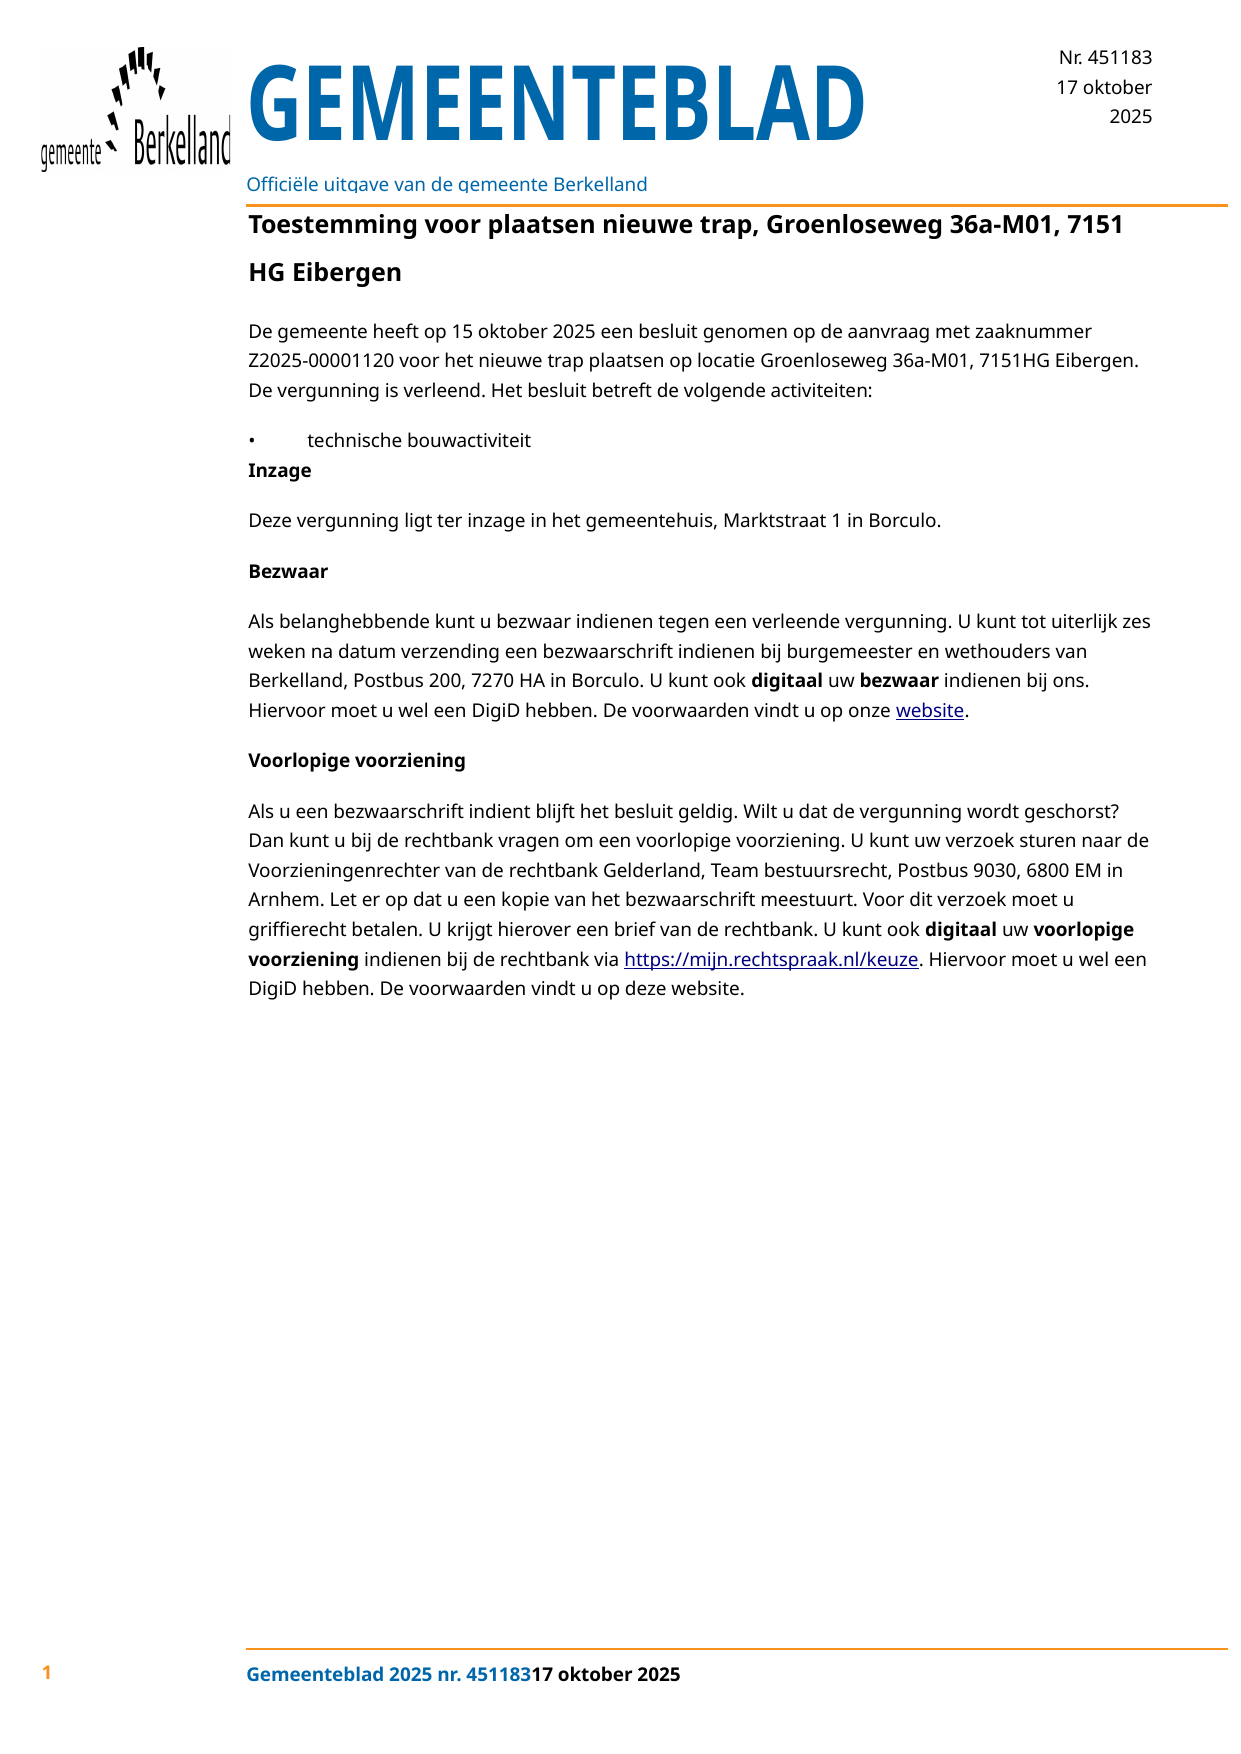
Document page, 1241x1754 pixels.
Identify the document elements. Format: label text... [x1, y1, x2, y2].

text Voorlopige voorziening [248, 747, 1152, 773]
text Bezwaar [248, 558, 1152, 584]
text Als belanghebbende kunt u bezwaar indienen tegen een verleende vergunning. U kunt tot uiterlijk zes weken na datum verzending een bezwaarschrift indienen bij burgemeester en wethouders van Berkelland, Postbus 200, 7270 HA in Borculo. U kunt ook digitaal uw bezwaar indienen bij ons. Hiervoor moet u wel een DigiD hebben. De voorwaarden vindt u op onze website. [248, 608, 1152, 723]
text De gemeente heeft op 15 oktober 2025 een besluit genomen op de aanvraag met zaaknummer Z2025-00001120 voor het nieuwe trap plaatsen op locatie Groenloseweg 36a-M01, 7151HG Eibergen. De vergunning is verleend. Het besluit betreft de volgende activiteiten: [248, 318, 1152, 403]
text Als u een bezwaarschrift indient blijft het besluit geldig. Wilt u dat de vergunning wordt geschorst? Dan kunt u bij de rechtbank vragen om een voorlopige voorziening. U kunt uw verzoek sturen naar de Voorzieningenrechter van de rechtbank Gelderland, Team bestuursrecht, Postbus 9030, 6800 EM in Arnhem. Let er op dat u een kopie van het bezwaarschrift meestuurt. Voor dit verzoek moet u griffierecht betalen. U krijgt hierover een brief van de rechtbank. U kunt ook digitaal uw voorlopige voorziening indienen bij de rechtbank via https://mijn.rechtspraak.nl/keuze. Hiervoor moet u wel een DigiD hebben. De voorwaarden vindt u op deze website. [248, 798, 1152, 1001]
text Inzage [248, 457, 1152, 483]
list technische bouwactiviteit [248, 427, 1152, 453]
text Toestemming voor plaatsen nieuwe trap, Groenloseweg 36a-M01, 7151 HG Eibergen [248, 207, 1152, 288]
picture [41, 47, 231, 172]
text Deze vergunning ligt ter inzage in het gemeentehuis, Marktstraat 1 in Borculo. [248, 507, 1152, 533]
